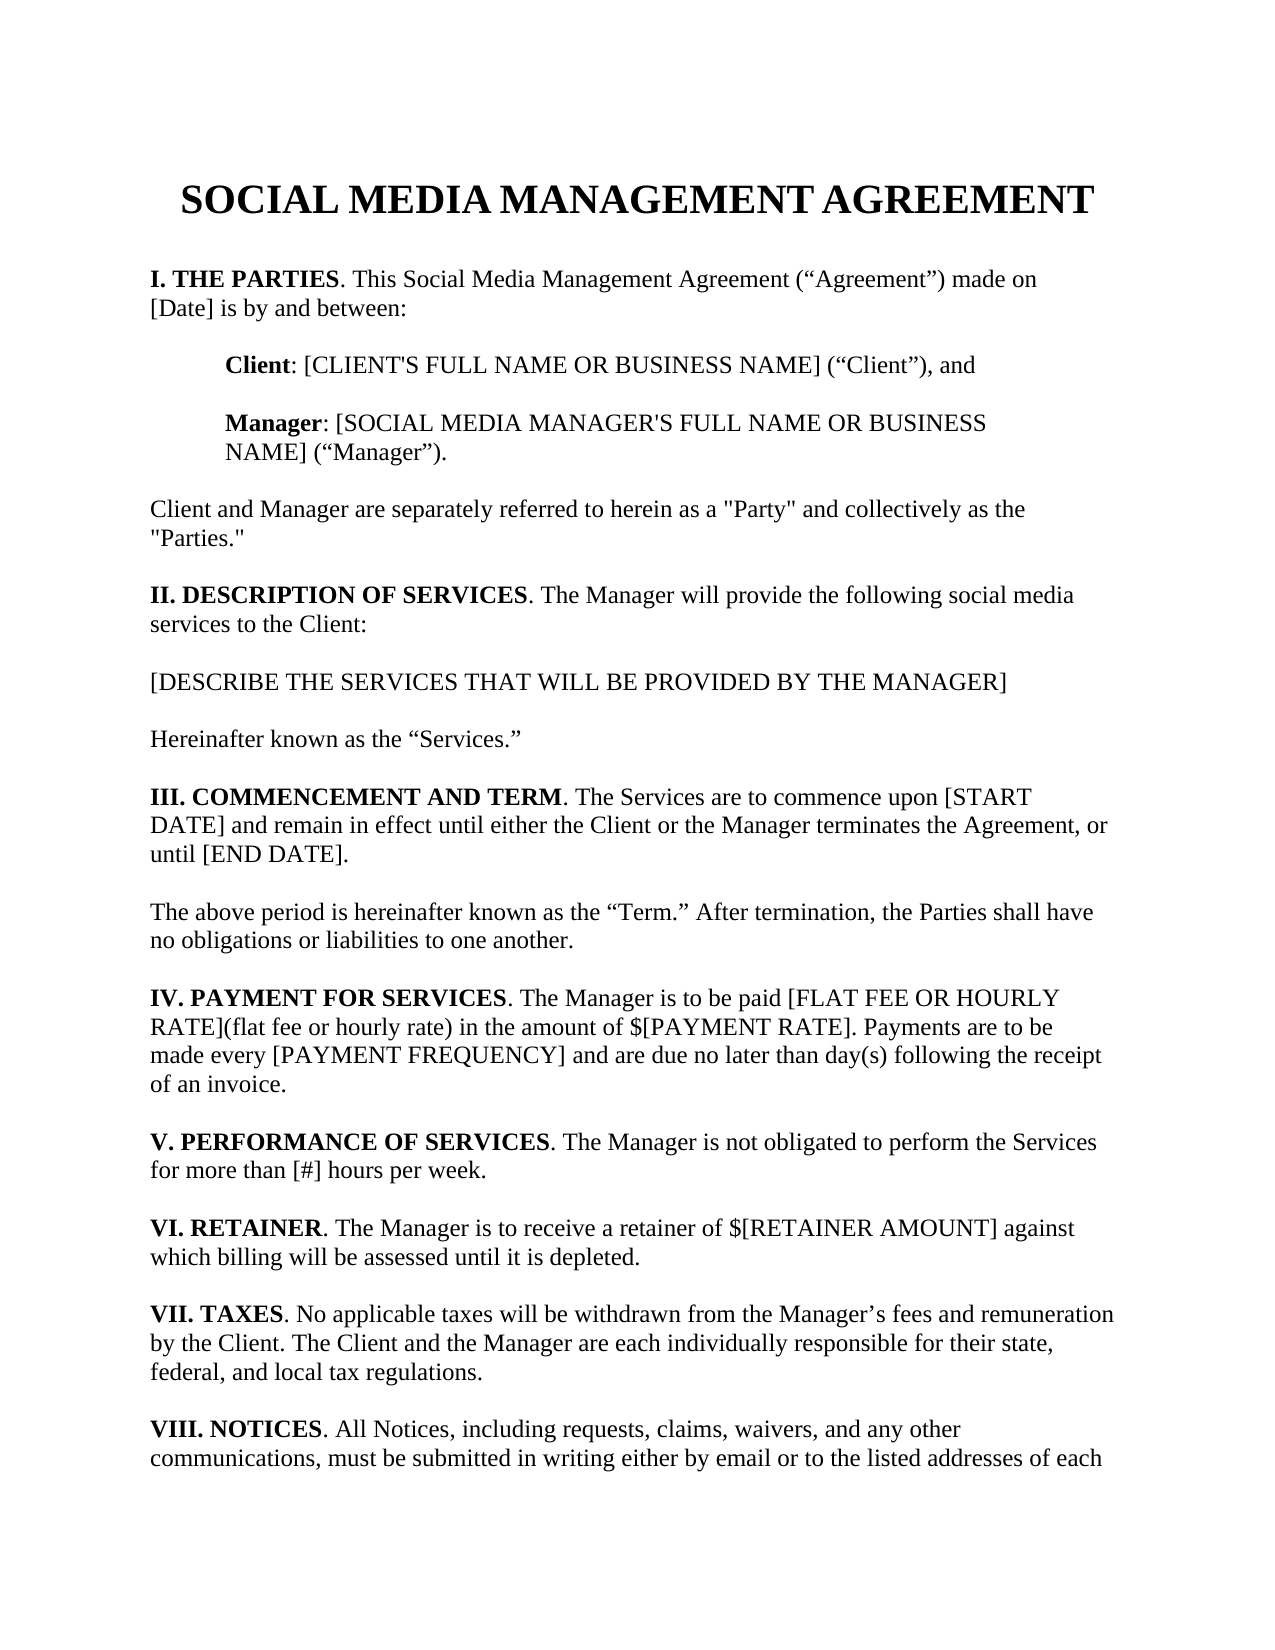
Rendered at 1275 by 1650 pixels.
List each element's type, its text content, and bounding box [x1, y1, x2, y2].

text [DESCRIBE THE SERVICES THAT WILL BE PROVIDED BY THE MANAGER] [150, 667, 1125, 695]
text VI. RETAINER. The Manager is to receive a retainer of $[RETAINER AMOUNT] against which billing will be assessed until it is depleted. [150, 1213, 1125, 1270]
text V. PERFORMANCE OF SERVICES. The Manager is not obligated to perform the Services for more than [#] hours per week. [150, 1127, 1125, 1184]
text II. DESCRIPTION OF SERVICES. The Manager will provide the following social media services to the Client: [150, 580, 1125, 638]
text VII. TAXES. No applicable taxes will be withdrawn from the Manager’s fees and remuneration by the Client. The Client and the Manager are each individually responsible for their state, federal, and local tax regulations. [150, 1299, 1125, 1385]
text IV. PAYMENT FOR SERVICES. The Manager is to be paid [FLAT FEE OR HOURLY RATE](flat fee or hourly rate) in the amount of $[PAYMENT RATE]. Payments are to be made every [PAYMENT FREQUENCY] and are due no later than day(s) following the receipt of an invoice. [150, 983, 1125, 1098]
text I. THE PARTIES. This Social Media Management Agreement (“Agreement”) made on [Date] is by and between: [150, 264, 1125, 322]
text Client: [CLIENT'S FULL NAME OR BUSINESS NAME] (“Client”), and [225, 350, 1125, 379]
text Client and Manager are separately referred to herein as a "Party" and collectively as the "Parties." [150, 494, 1125, 552]
subtitle SOCIAL MEDIA MANAGEMENT AGREEMENT [150, 175, 1125, 223]
text The above period is hereinafter known as the “Term.” After termination, the Parties shall have no obligations or liabilities to one another. [150, 897, 1125, 954]
text Hereinafter known as the “Services.” [150, 724, 1125, 753]
text III. COMMENCEMENT AND TERM. The Services are to commence upon [START DATE] and remain in effect until either the Client or the Manager terminates the Agreement, or until [END DATE]. [150, 782, 1125, 868]
text VIII. NOTICES. All Notices, including requests, claims, waivers, and any other communications, must be submitted in writing either by email or to the listed addresses of each [150, 1414, 1125, 1472]
text Manager: [SOCIAL MEDIA MANAGER'S FULL NAME OR BUSINESS NAME] (“Manager”). [225, 408, 1125, 465]
